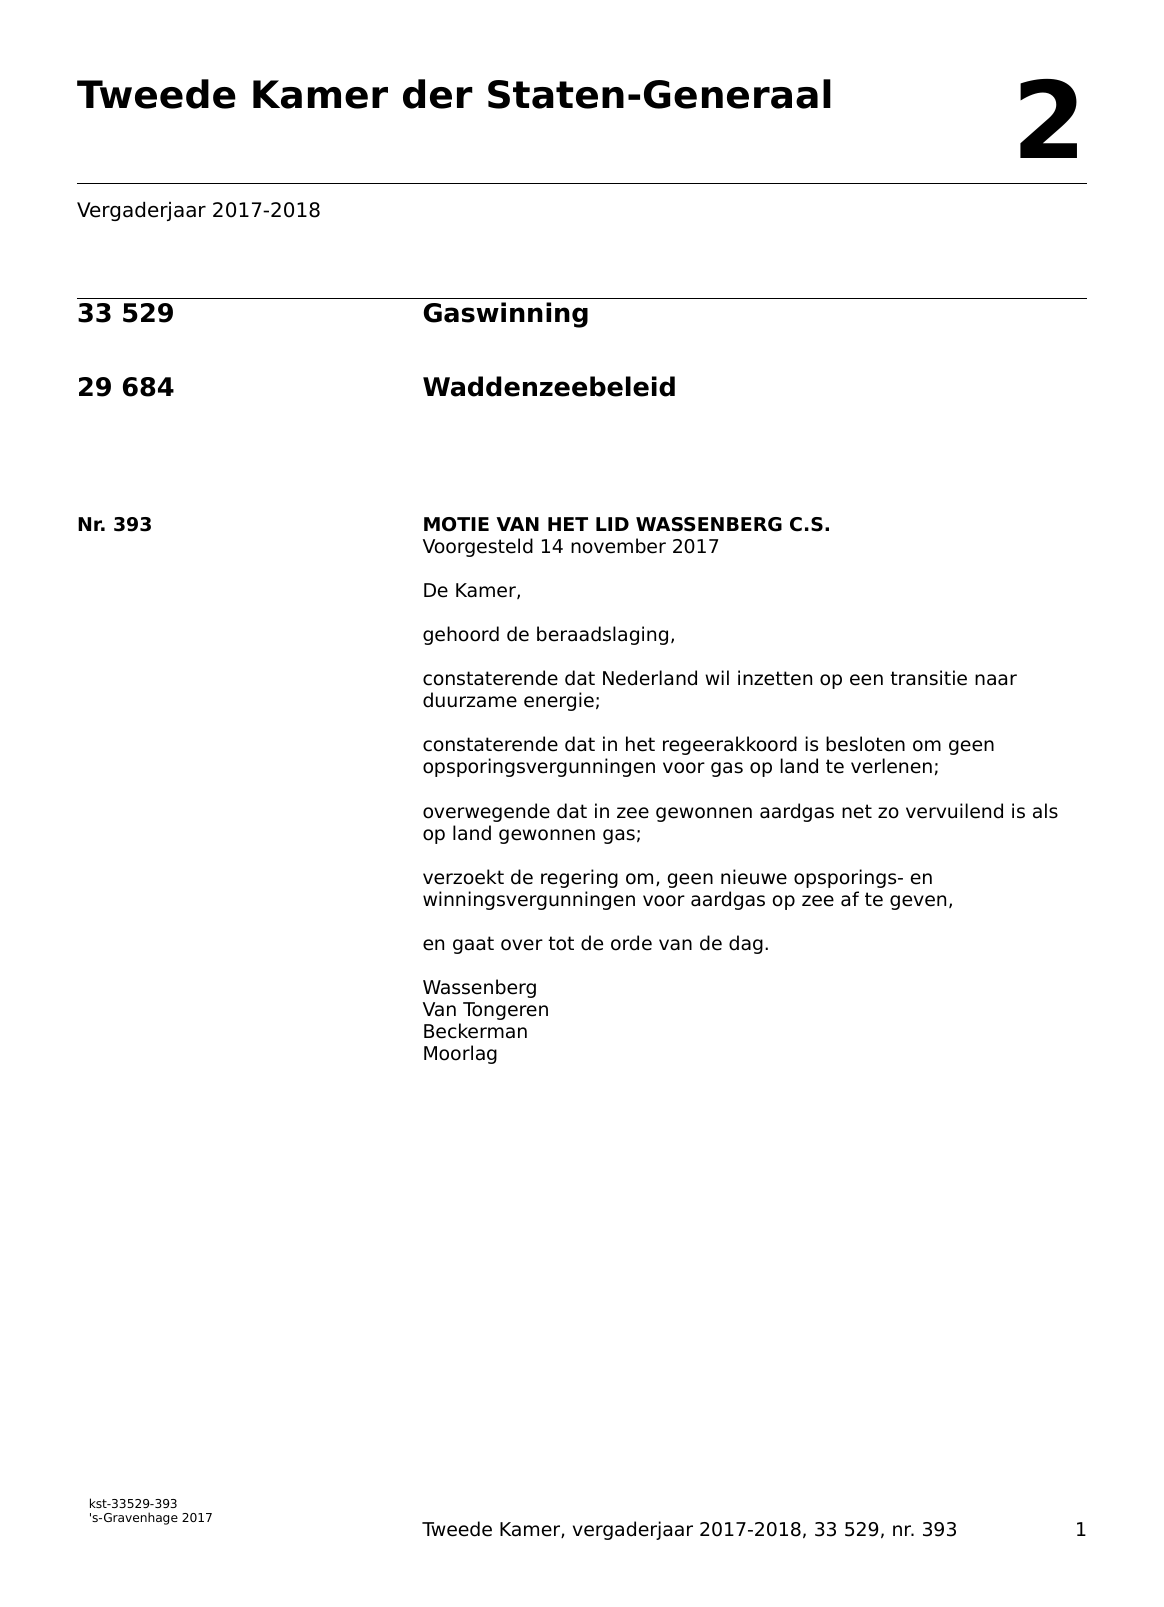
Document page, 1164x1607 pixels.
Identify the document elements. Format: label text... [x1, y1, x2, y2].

text en gaat over tot de orde van de dag. [422, 933, 1087, 955]
table_cell Vergaderjaar 2017-2018 [77, 184, 1087, 298]
text overwegende dat in zee gewonnen aardgas net zo vervuilend is als op land gewonnen gas; [422, 801, 1087, 844]
table_header 2 [886, 59, 1087, 183]
text constaterende dat in het regeerakkoord is besloten om geen opsporingsvergunningen voor gas op land te verlenen; [422, 734, 1087, 778]
text gehoord de beraadslaging, [422, 624, 1087, 646]
subtitle 29 684 Waddenzeebeleid [77, 373, 1087, 403]
table_header Tweede Kamer der Staten-Generaal [77, 59, 886, 183]
text Beckerman [422, 1021, 1087, 1043]
text 's-Gravenhage 2017 [88, 1511, 323, 1525]
text De Kamer, [422, 580, 1087, 602]
text kst-33529-393 [88, 1497, 323, 1511]
text Moorlag [422, 1043, 1087, 1065]
text Wassenberg [422, 977, 1087, 999]
subtitle Nr. 393 MOTIE VAN HET LID WASSENBERG C.S. [77, 514, 1087, 536]
text Voorgesteld 14 november 2017 [422, 536, 1087, 558]
text constaterende dat Nederland wil inzetten op een transitie naar duurzame energie; [422, 668, 1087, 712]
subtitle 33 529 Gaswinning [77, 299, 1087, 329]
text Van Tongeren [422, 999, 1087, 1021]
text verzoekt de regering om, geen nieuwe opsporings- en winningsvergunningen voor aardgas op zee af te geven, [422, 867, 1087, 911]
